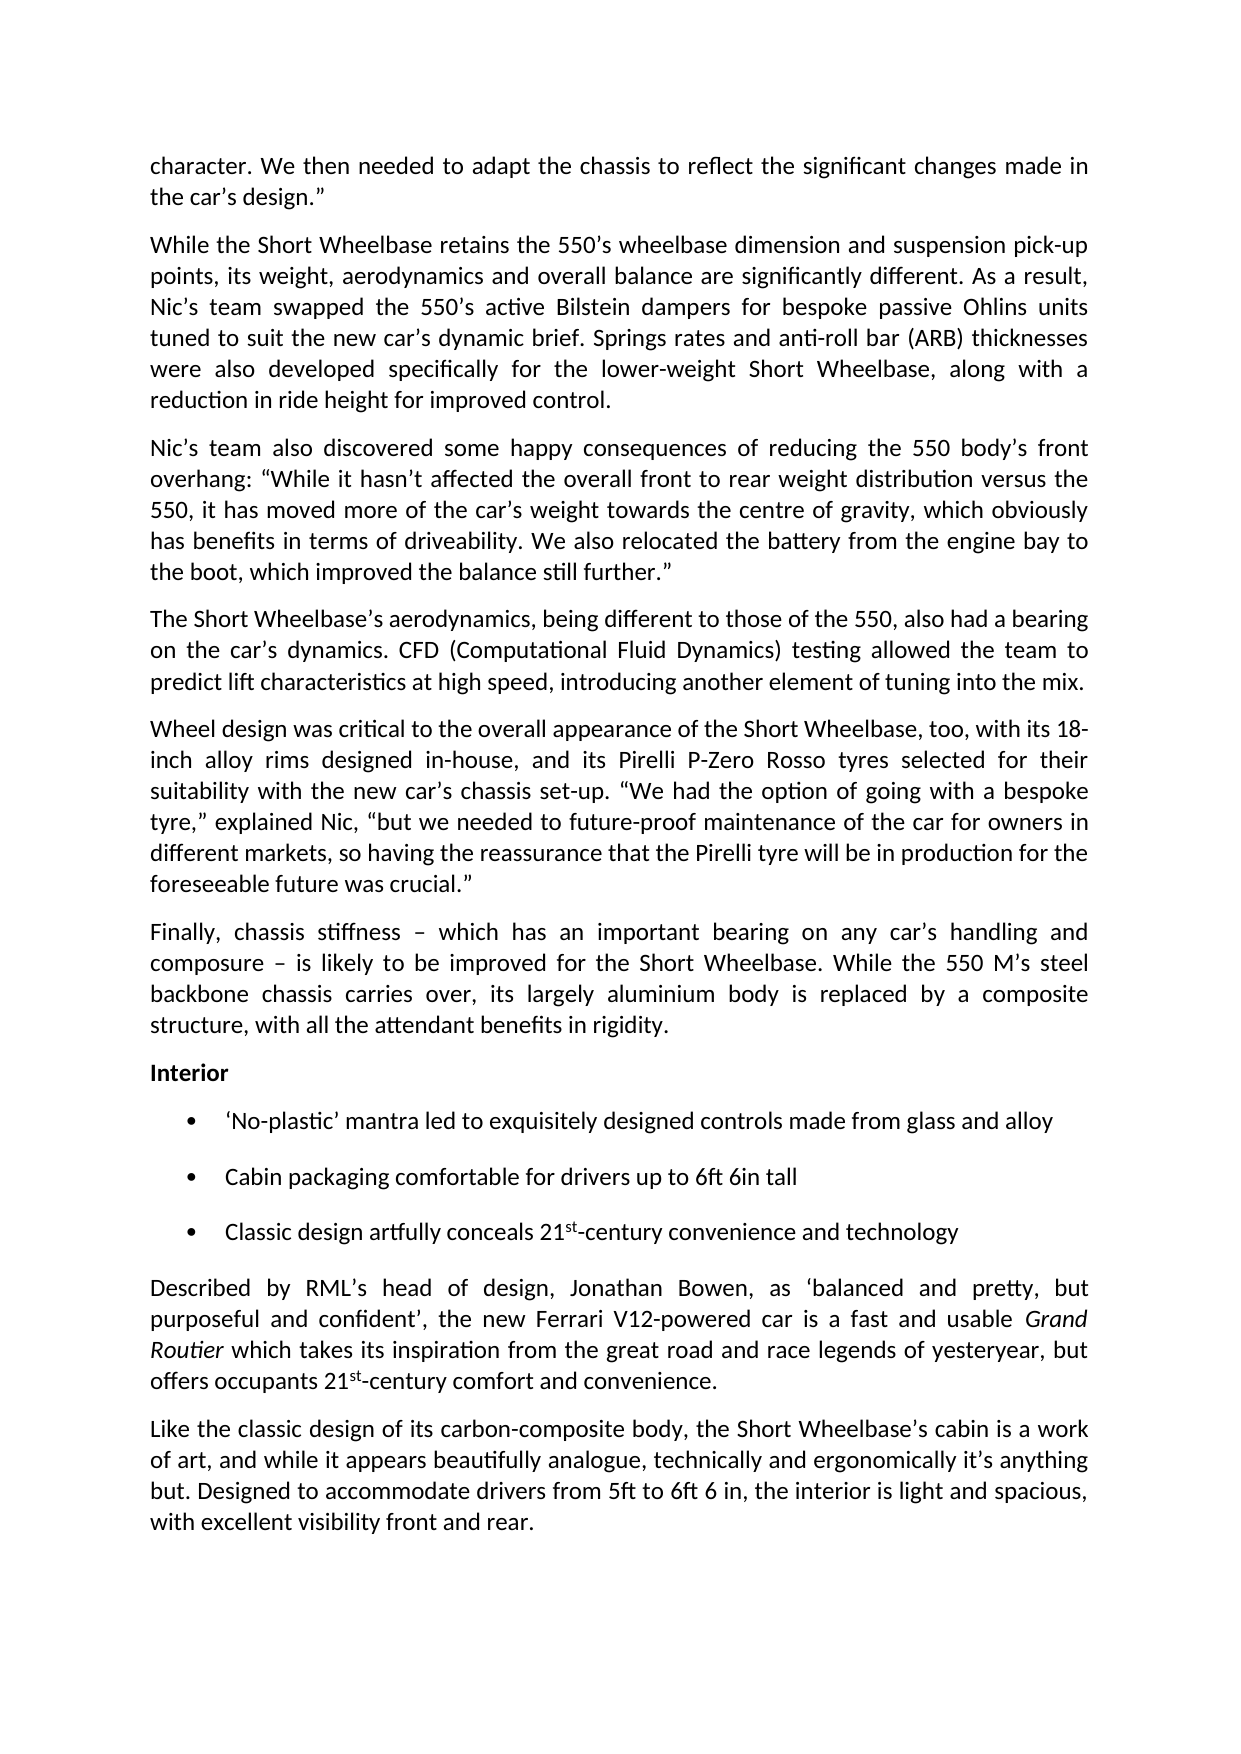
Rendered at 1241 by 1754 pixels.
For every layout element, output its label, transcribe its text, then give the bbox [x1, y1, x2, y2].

text character. We then needed to adapt the chassis to reflect the significant changes made in the car’s design.” [150, 150, 1090, 212]
list Classic design artfully conceals 21st-century convenience and technology [187, 1216, 1090, 1247]
list Cabin packaging comfortable for drivers up to 6ft 6in tall [187, 1161, 1090, 1191]
text Like the classic design of its carbon-composite body, the Short Wheelbase’s cabin is a work of art, and while it appears beautifully analogue, technically and ergonomically it’s anything but. Designed to accommodate drivers from 5ft to 6ft 6 in, the interior is light and spacious, with excellent visibility front and rear. [150, 1413, 1090, 1537]
text Interior [150, 1057, 1090, 1088]
text Nic’s team also discovered some happy consequences of reducing the 550 body’s front overhang: “While it hasn’t affected the overall front to rear weight distribution versus the 550, it has moved more of the car’s weight towards the centre of gravity, which obviously has benefits in terms of driveability. We also relocated the battery from the engine bay to the boot, which improved the balance still further.” [150, 432, 1090, 586]
list ‘No-plastic’ mantra led to exquisitely designed controls made from glass and alloy [187, 1105, 1090, 1135]
text Wheel design was critical to the overall appearance of the Short Wheelbase, too, with its 18-inch alloy rims designed in-house, and its Pirelli P-Zero Rosso tyres selected for their suitability with the new car’s chassis set-up. “We had the option of going with a bespoke tyre,” explained Nic, “but we needed to future-proof maintenance of the car for owners in different markets, so having the reassurance that the Pirelli tyre will be in production for the foreseeable future was crucial.” [150, 713, 1090, 899]
text Finally, chassis stiffness – which has an important bearing on any car’s handling and composure – is likely to be improved for the Short Wheelbase. While the 550 M’s steel backbone chassis carries over, its largely aluminium body is replaced by a composite structure, with all the attendant benefits in rigidity. [150, 916, 1090, 1040]
text While the Short Wheelbase retains the 550’s wheelbase dimension and suspension pick-up points, its weight, aerodynamics and overall balance are significantly different. As a result, Nic’s team swapped the 550’s active Bilstein dampers for bespoke passive Ohlins units tuned to suit the new car’s dynamic brief. Springs rates and anti-roll bar (ARB) thicknesses were also developed specifically for the lower-weight Short Wheelbase, along with a reduction in ride height for improved control. [150, 229, 1090, 414]
text Described by RML’s head of design, Jonathan Bowen, as ‘balanced and pretty, but purposeful and confident’, the new Ferrari V12-powered car is a fast and usable Grand Routier which takes its inspiration from the great road and race legends of yesteryear, but offers occupants 21st-century comfort and convenience. [150, 1272, 1090, 1396]
text The Short Wheelbase’s aerodynamics, being different to those of the 550, also had a bearing on the car’s dynamics. CFD (Computational Fluid Dynamics) testing allowed the team to predict lift characteristics at high speed, introducing another element of tuning into the mix. [150, 603, 1090, 696]
